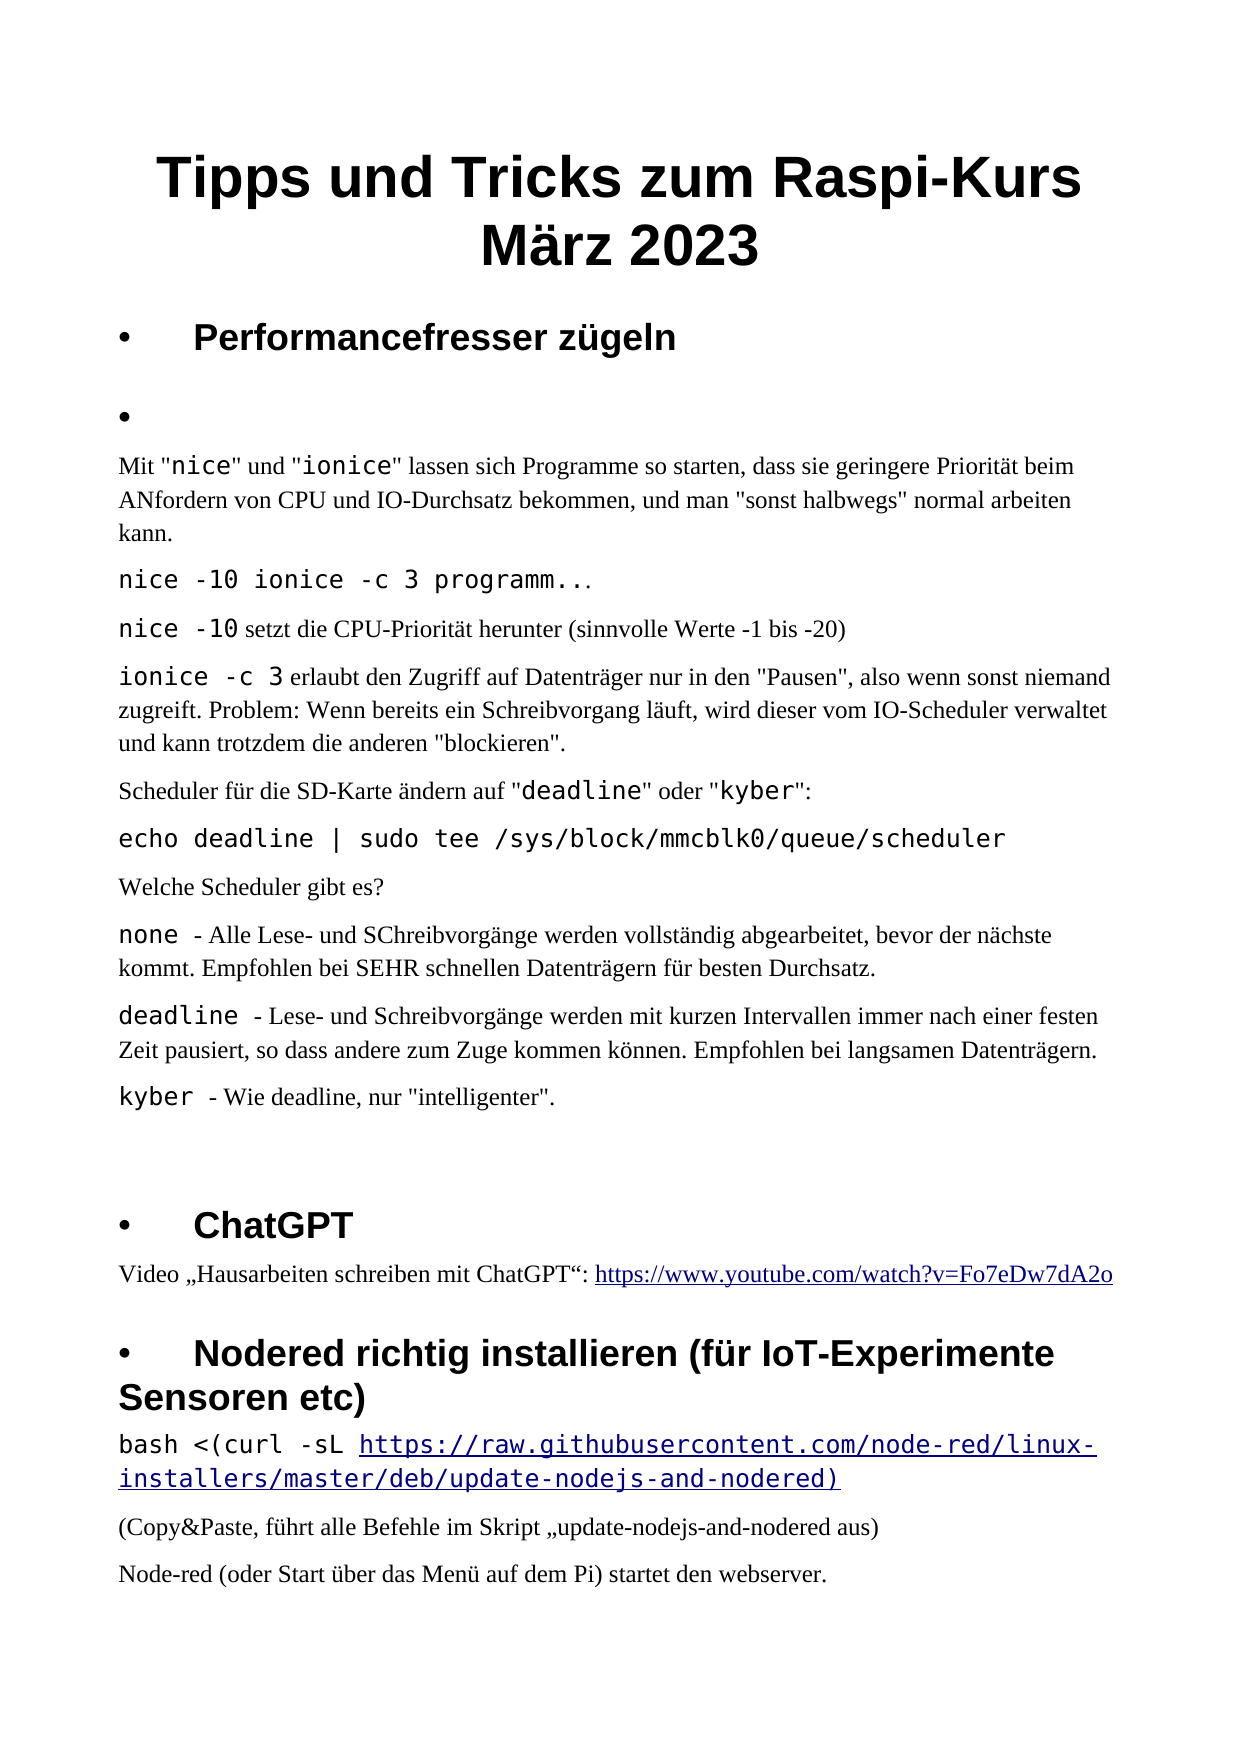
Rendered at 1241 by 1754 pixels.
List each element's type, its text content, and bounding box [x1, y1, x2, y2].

text ionice -c 3 erlaubt den Zugriff auf Datenträger nur in den "Pausen", also wenn sonst niemand zugreift. Problem: Wenn bereits ein Schreibvorgang läuft, wird dieser vom IO-Scheduler verwaltet und kann trotzdem die anderen "blockieren". [118, 662, 1122, 757]
text nice -10 ionice -c 3 programm... [118, 565, 1122, 595]
text Tipps und Tricks zum Raspi-Kurs März 2023 [118, 143, 1122, 277]
text Node-red (oder Start über das Menü auf dem Pi) startet den webserver. [118, 1559, 1122, 1588]
text Video „Hausarbeiten schreiben mit ChatGPT“: https://www.youtube.com/watch?v=Fo7eDw7dA2o [118, 1259, 1122, 1288]
text kyber - Wie deadline, nur "intelligenter". [118, 1082, 1122, 1112]
text (Copy&Paste, führt alle Befehle im Skript „update-nodejs-and-nodered aus) [118, 1512, 1122, 1541]
list Performancefresser zügeln [118, 315, 1122, 358]
text bash <(curl -sL https://raw.githubusercontent.com/node-red/linux-installers/master/deb/update-nodejs-and-nodered) [118, 1430, 1122, 1493]
text nice -10 setzt die CPU-Priorität herunter (sinnvolle Werte -1 bis -20) [118, 614, 1122, 643]
text echo deadline | sudo tee /sys/block/mmcblk0/queue/scheduler [118, 824, 1122, 853]
list ChatGPT [118, 1203, 1122, 1246]
text none - Alle Lese- und SChreibvorgänge werden vollständig abgearbeitet, bevor der nächste kommt. Empfohlen bei SEHR schnellen Datenträgern für besten Durchsatz. [118, 920, 1122, 982]
text deadline - Lese- und Schreibvorgänge werden mit kurzen Intervallen immer nach einer festen Zeit pausiert, so dass andere zum Zuge kommen können. Empfohlen bei langsamen Datenträgern. [118, 1001, 1122, 1063]
list Nodered richtig installieren (für IoT-Experimente Sensoren etc) [118, 1331, 1122, 1418]
text Scheduler für die SD-Karte ändern auf "deadline" oder "kyber": [118, 776, 1122, 805]
text Welche Scheduler gibt es? [118, 872, 1122, 901]
text Mit "nice" und "ionice" lassen sich Programme so starten, dass sie geringere Priorität beim ANfordern von CPU und IO-Durchsatz bekommen, und man "sonst halbwegs" normal arbeiten kann. [118, 451, 1122, 547]
